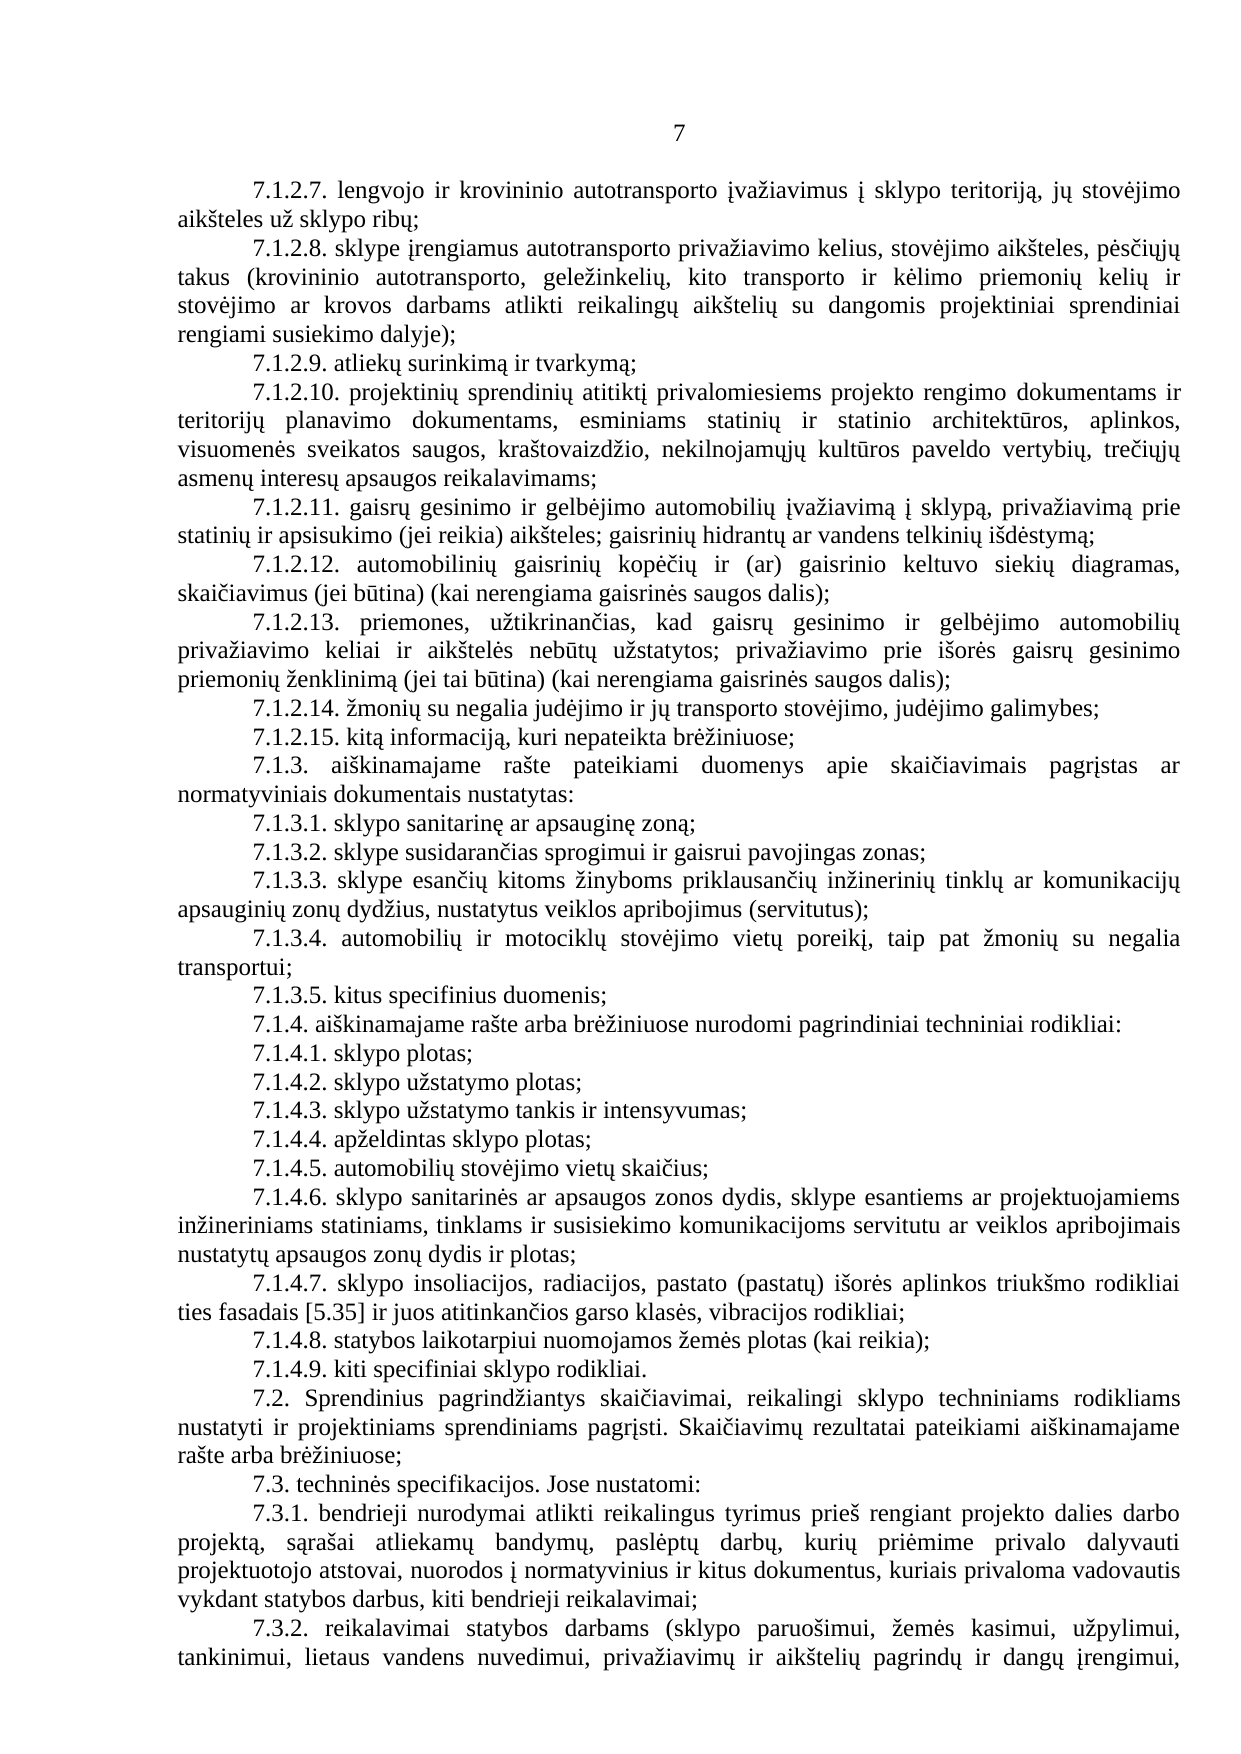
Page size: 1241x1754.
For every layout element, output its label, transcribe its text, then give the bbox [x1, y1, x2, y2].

text 7.3.2. reikalavimai statybos darbams (sklypo paruošimui, žemės kasimui, užpylimui, tankinimui, lietaus vandens nuvedimui, privažiavimų ir aikštelių pagrindų ir dangų įrengimui, [177, 1613, 1181, 1671]
text 7.1.4.3. sklypo užstatymo tankis ir intensyvumas; [177, 1096, 1181, 1124]
text 7.1.2.7. lengvojo ir krovininio autotransporto įvažiavimus į sklypo teritoriją, jų stovėjimo aikšteles už sklypo ribų; [177, 176, 1181, 233]
text 7.1.3.3. sklype esančių kitoms žinyboms priklausančių inžinerinių tinklų ar komunikacijų apsauginių zonų dydžius, nustatytus veiklos apribojimus (servitutus); [177, 866, 1181, 923]
text 7.1.2.10. projektinių sprendinių atitiktį privalomiesiems projekto rengimo dokumentams ir teritorijų planavimo dokumentams, esminiams statinių ir statinio architektūros, aplinkos, visuomenės sveikatos saugos, kraštovaizdžio, nekilnojamųjų kultūros paveldo vertybių, trečiųjų asmenų interesų apsaugos reikalavimams; [177, 377, 1181, 492]
text 7.1.3.1. sklypo sanitarinę ar apsauginę zoną; [177, 808, 1181, 837]
text 7.1.2.9. atliekų surinkimą ir tvarkymą; [177, 348, 1181, 377]
text 7.1.2.15. kitą informaciją, kuri nepateikta brėžiniuose; [177, 722, 1181, 751]
text 7.1.4.8. statybos laikotarpiui nuomojamos žemės plotas (kai reikia); [177, 1326, 1181, 1354]
text 7.1.2.11. gaisrų gesinimo ir gelbėjimo automobilių įvažiavimą į sklypą, privažiavimą prie statinių ir apsisukimo (jei reikia) aikšteles; gaisrinių hidrantų ar vandens telkinių išdėstymą; [177, 492, 1181, 549]
text 7.1.3. aiškinamajame rašte pateikiami duomenys apie skaičiavimais pagrįstas ar normatyviniais dokumentais nustatytas: [177, 751, 1181, 808]
text 7.1.4.4. apželdintas sklypo plotas; [177, 1124, 1181, 1153]
text 7.1.4.1. sklypo plotas; [177, 1038, 1181, 1067]
text 7.1.4.2. sklypo užstatymo plotas; [177, 1067, 1181, 1096]
text 7.1.3.4. automobilių ir motociklų stovėjimo vietų poreikį, taip pat žmonių su negalia transportui; [177, 923, 1181, 981]
text 7.3. techninės specifikacijos. Jose nustatomi: [177, 1469, 1181, 1498]
text 7.1.4.9. kiti specifiniai sklypo rodikliai. [177, 1354, 1181, 1383]
text 7.1.4. aiškinamajame rašte arba brėžiniuose nurodomi pagrindiniai techniniai rodikliai: [177, 1009, 1181, 1038]
text 7.1.2.13. priemones, užtikrinančias, kad gaisrų gesinimo ir gelbėjimo automobilių privažiavimo keliai ir aikštelės nebūtų užstatytos; privažiavimo prie išorės gaisrų gesinimo priemonių ženklinimą (jei tai būtina) (kai nerengiama gaisrinės saugos dalis); [177, 607, 1181, 693]
text 7.1.2.14. žmonių su negalia judėjimo ir jų transporto stovėjimo, judėjimo galimybes; [177, 693, 1181, 722]
text 7.2. Sprendinius pagrindžiantys skaičiavimai, reikalingi sklypo techniniams rodikliams nustatyti ir projektiniams sprendiniams pagrįsti. Skaičiavimų rezultatai pateikiami aiškinamajame rašte arba brėžiniuose; [177, 1383, 1181, 1469]
text 7.1.4.7. sklypo insoliacijos, radiacijos, pastato (pastatų) išorės aplinkos triukšmo rodikliai ties fasadais [5.35] ir juos atitinkančios garso klasės, vibracijos rodikliai; [177, 1268, 1181, 1326]
text 7.1.4.6. sklypo sanitarinės ar apsaugos zonos dydis, sklype esantiems ar projektuojamiems inžineriniams statiniams, tinklams ir susisiekimo komunikacijoms servitutu ar veiklos apribojimais nustatytų apsaugos zonų dydis ir plotas; [177, 1182, 1181, 1268]
text 7.1.2.8. sklype įrengiamus autotransporto privažiavimo kelius, stovėjimo aikšteles, pėsčiųjų takus (krovininio autotransporto, geležinkelių, kito transporto ir kėlimo priemonių kelių ir stovėjimo ar krovos darbams atlikti reikalingų aikštelių su dangomis projektiniai sprendiniai rengiami susiekimo dalyje); [177, 233, 1181, 348]
text 7.1.3.5. kitus specifinius duomenis; [177, 981, 1181, 1009]
text 7.1.2.12. automobilinių gaisrinių kopėčių ir (ar) gaisrinio keltuvo siekių diagramas, skaičiavimus (jei būtina) (kai nerengiama gaisrinės saugos dalis); [177, 549, 1181, 607]
text 7.3.1. bendrieji nurodymai atlikti reikalingus tyrimus prieš rengiant projekto dalies darbo projektą, sąrašai atliekamų bandymų, paslėptų darbų, kurių priėmime privalo dalyvauti projektuotojo atstovai, nuorodos į normatyvinius ir kitus dokumentus, kuriais privaloma vadovautis vykdant statybos darbus, kiti bendrieji reikalavimai; [177, 1498, 1181, 1613]
text 7.1.4.5. automobilių stovėjimo vietų skaičius; [177, 1153, 1181, 1182]
text 7.1.3.2. sklype susidarančias sprogimui ir gaisrui pavojingas zonas; [177, 837, 1181, 866]
